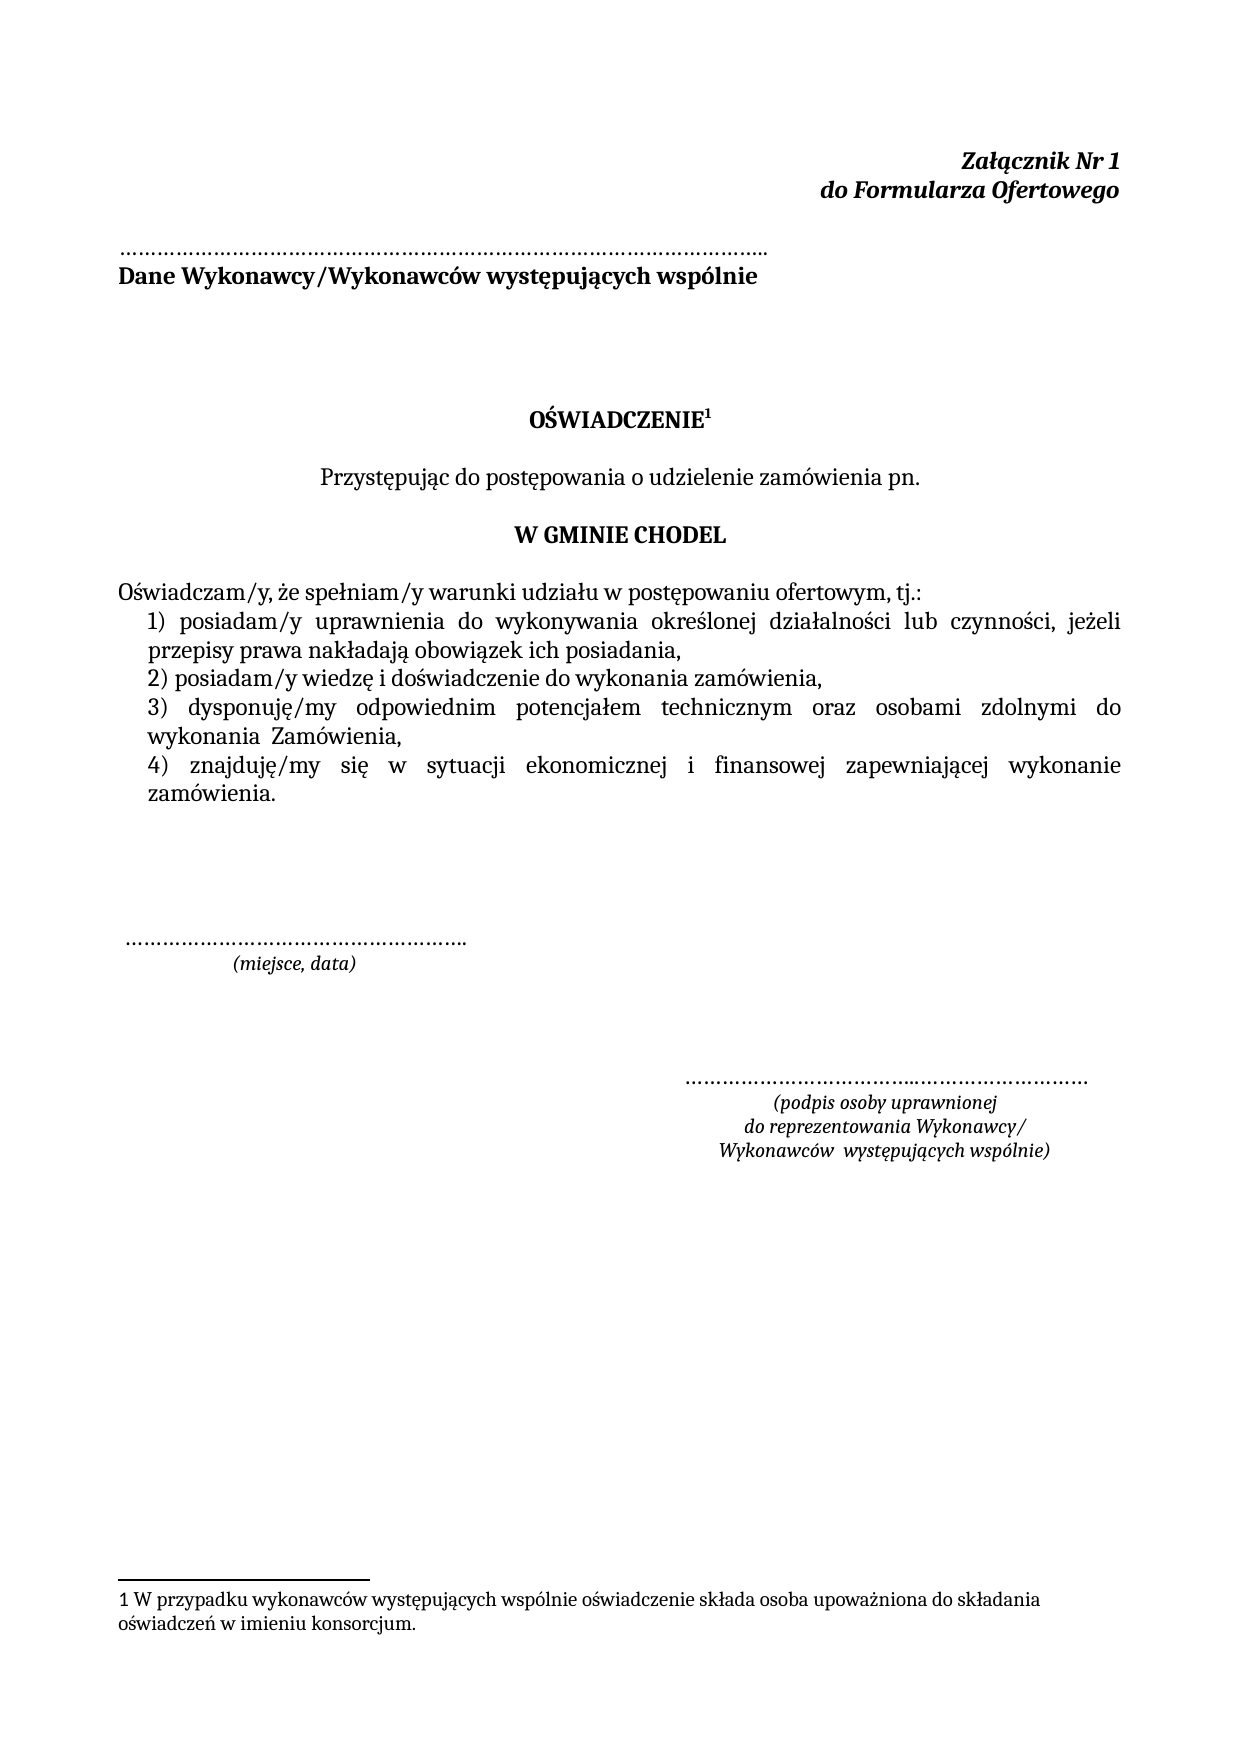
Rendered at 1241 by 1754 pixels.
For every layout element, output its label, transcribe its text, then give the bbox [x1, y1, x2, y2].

text do reprezentowania Wykonawcy/ [649, 1115, 1122, 1139]
text Oświadczam/y, że spełniam/y warunki udziału w postępowaniu ofertowym, tj.: [118, 578, 1122, 607]
text ……………………………………………….(miejsce, data) [118, 923, 472, 976]
text 4) znajduję/my się w sytuacji ekonomicznej i finansowej zapewniającej wykonanie zamówienia. [148, 751, 1122, 808]
text Przystępując do postępowania o udzielenie zamówienia pn. [118, 463, 1122, 492]
text W przypadku wykonawców występujących wspólnie oświadczenie składa osoba upoważniona do składania oświadczeń w imieniu konsorcjum. [118, 1586, 1122, 1636]
text Załącznik Nr 1 [118, 147, 1122, 176]
text 2) posiadam/y wiedzę i doświadczenie do wykonania zamówienia, [148, 664, 1122, 693]
text do Formularza Ofertowego [118, 176, 1122, 204]
text Wykonawców występujących wspólnie) [649, 1139, 1122, 1163]
text 3) dysponuję/my odpowiednim potencjałem technicznym oraz osobami zdolnymi do wykonania Zamówienia, [148, 693, 1122, 751]
text OŚWIADCZENIE [118, 406, 1122, 434]
text 1) posiadam/y uprawnienia do wykonywania określonej działalności lub czynności, jeżeli przepisy prawa nakładają obowiązek ich posiadania, [148, 607, 1122, 664]
text Dane Wykonawcy/Wykonawców występujących wspólnie [118, 262, 1122, 291]
text (podpis osoby uprawnionej [649, 1091, 1122, 1115]
text W GMINIE CHODEL [118, 521, 1122, 549]
text ………………………………..……………………… [649, 976, 1122, 1091]
text ………………………………………………………………………………………….. [118, 233, 1122, 262]
